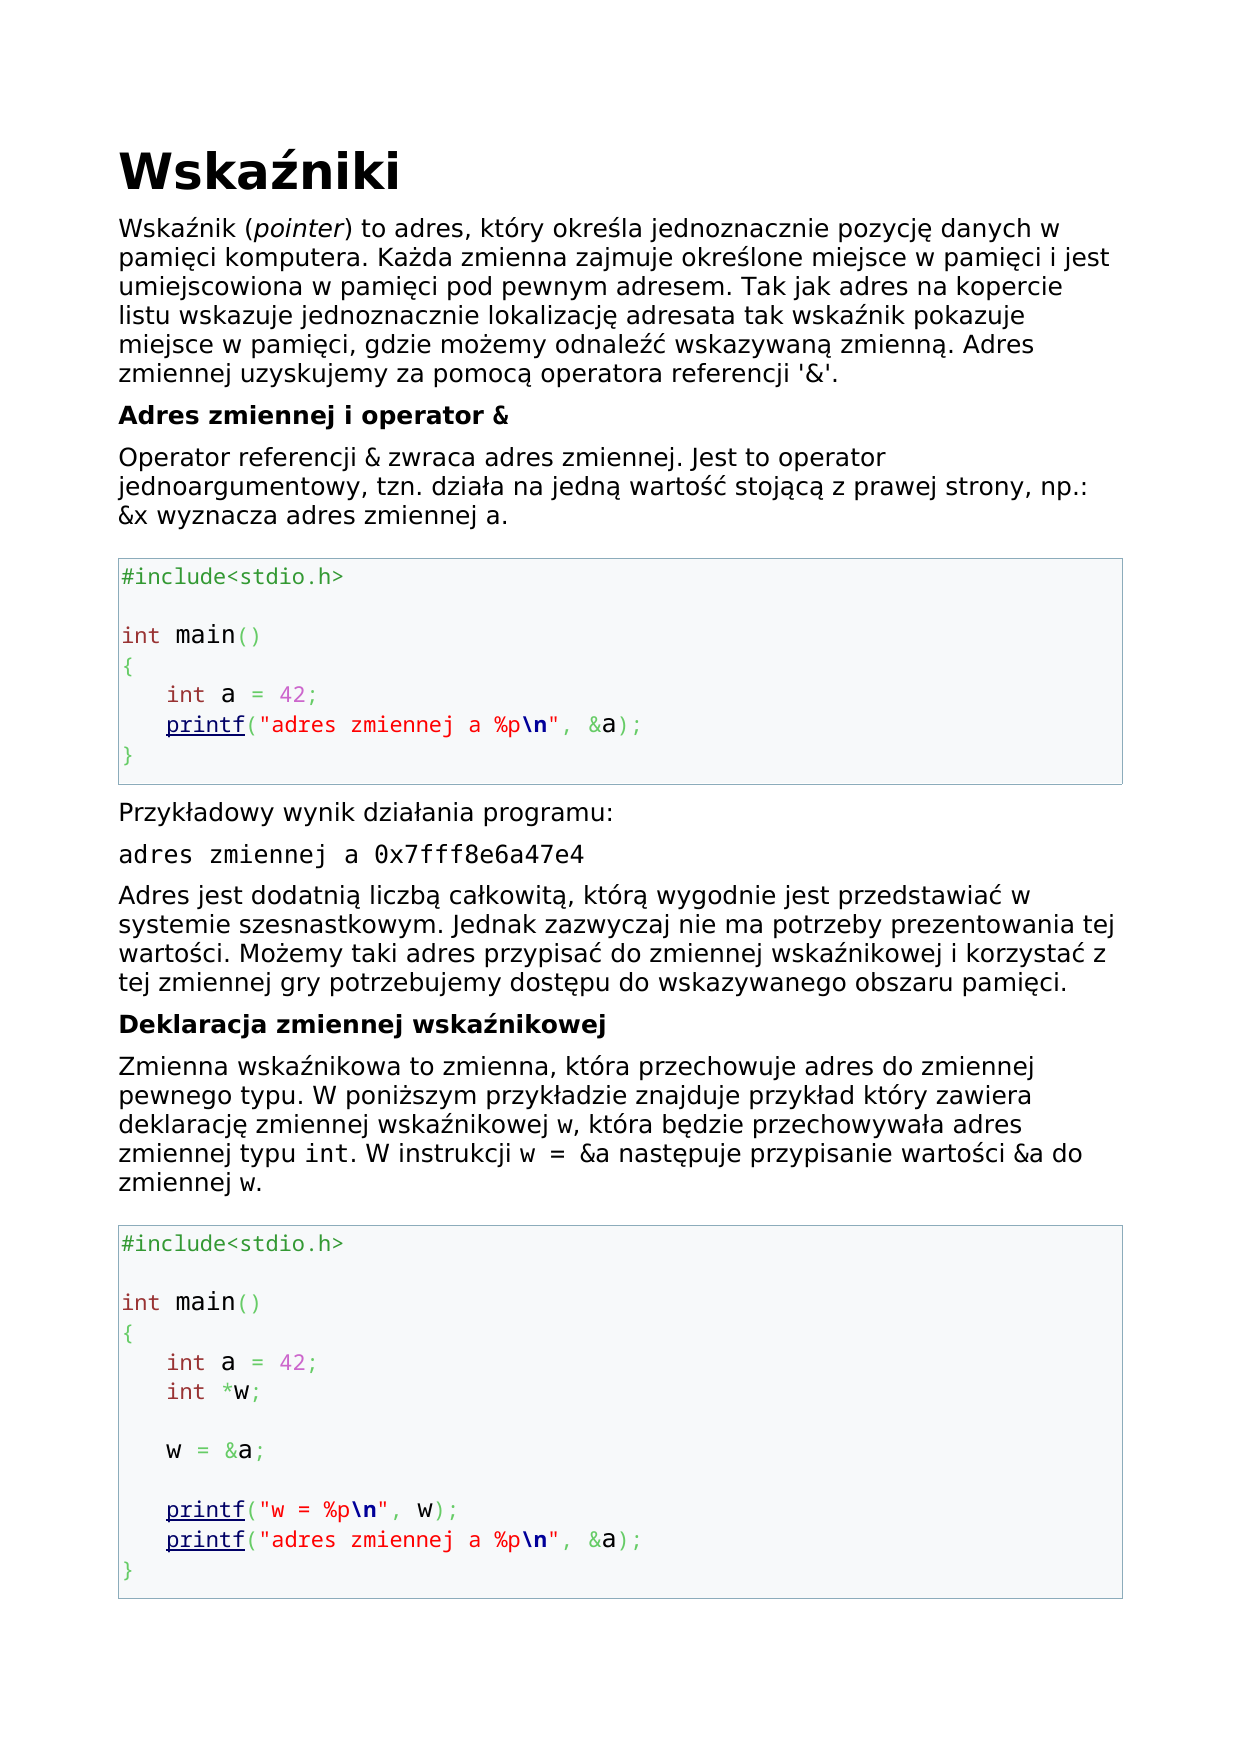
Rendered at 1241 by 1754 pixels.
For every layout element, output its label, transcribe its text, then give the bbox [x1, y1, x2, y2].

text Operator referencji & zwraca adres zmiennej. Jest to operator jednoargumentowy, tzn. działa na jedną wartość stojącą z prawej strony, np.: &x wyznacza adres zmiennej a. [118, 443, 1122, 531]
text Adres zmiennej i operator & [118, 401, 1122, 431]
subtitle Wskaźniki [118, 143, 1122, 201]
text Deklaracja zmiennej wskaźnikowej [118, 1010, 1122, 1039]
table_header #include<stdio.h> int main() { int a = 42; printf("adres zmiennej a %p\n", &a); } [119, 559, 1122, 783]
text Adres jest dodatnią liczbą całkowitą, którą wygodnie jest przedstawiać w systemie szesnastkowym. Jednak zazwyczaj nie ma potrzeby prezentowania tej wartości. Możemy taki adres przypisać do zmiennej wskaźnikowej i korzystać z tej zmiennej gry potrzebujemy dostępu do wskazywanego obszaru pamięci. [118, 881, 1122, 998]
text Wskaźnik (pointer) to adres, który określa jednoznacznie pozycję danych w pamięci komputera. Każda zmienna zajmuje określone miejsce w pamięci i jest umiejscowiona w pamięci pod pewnym adresem. Tak jak adres na kopercie listu wskazuje jednoznacznie lokalizację adresata tak wskaźnik pokazuje miejsce w pamięci, gdzie możemy odnaleźć wskazywaną zmienną. Adres zmiennej uzyskujemy za pomocą operatora referencji '&'. [118, 214, 1122, 389]
text adres zmiennej a 0x7fff8e6a47e4 [118, 840, 1122, 869]
text Przykładowy wynik działania programu: [118, 798, 1122, 827]
table_header #include<stdio.h> int main() { int a = 42; int *w; w = &a; printf("w = %p\n", w); printf("adres zmiennej a %p\n", &a); } [119, 1226, 1122, 1598]
text Zmienna wskaźnikowa to zmienna, która przechowuje adres do zmiennej pewnego typu. W poniższym przykładzie znajduje przykład który zawiera deklarację zmiennej wskaźnikowej w, która będzie przechowywała adres zmiennej typu int. W instrukcji w = &a następuje przypisanie wartości &a do zmiennej w. [118, 1052, 1122, 1198]
